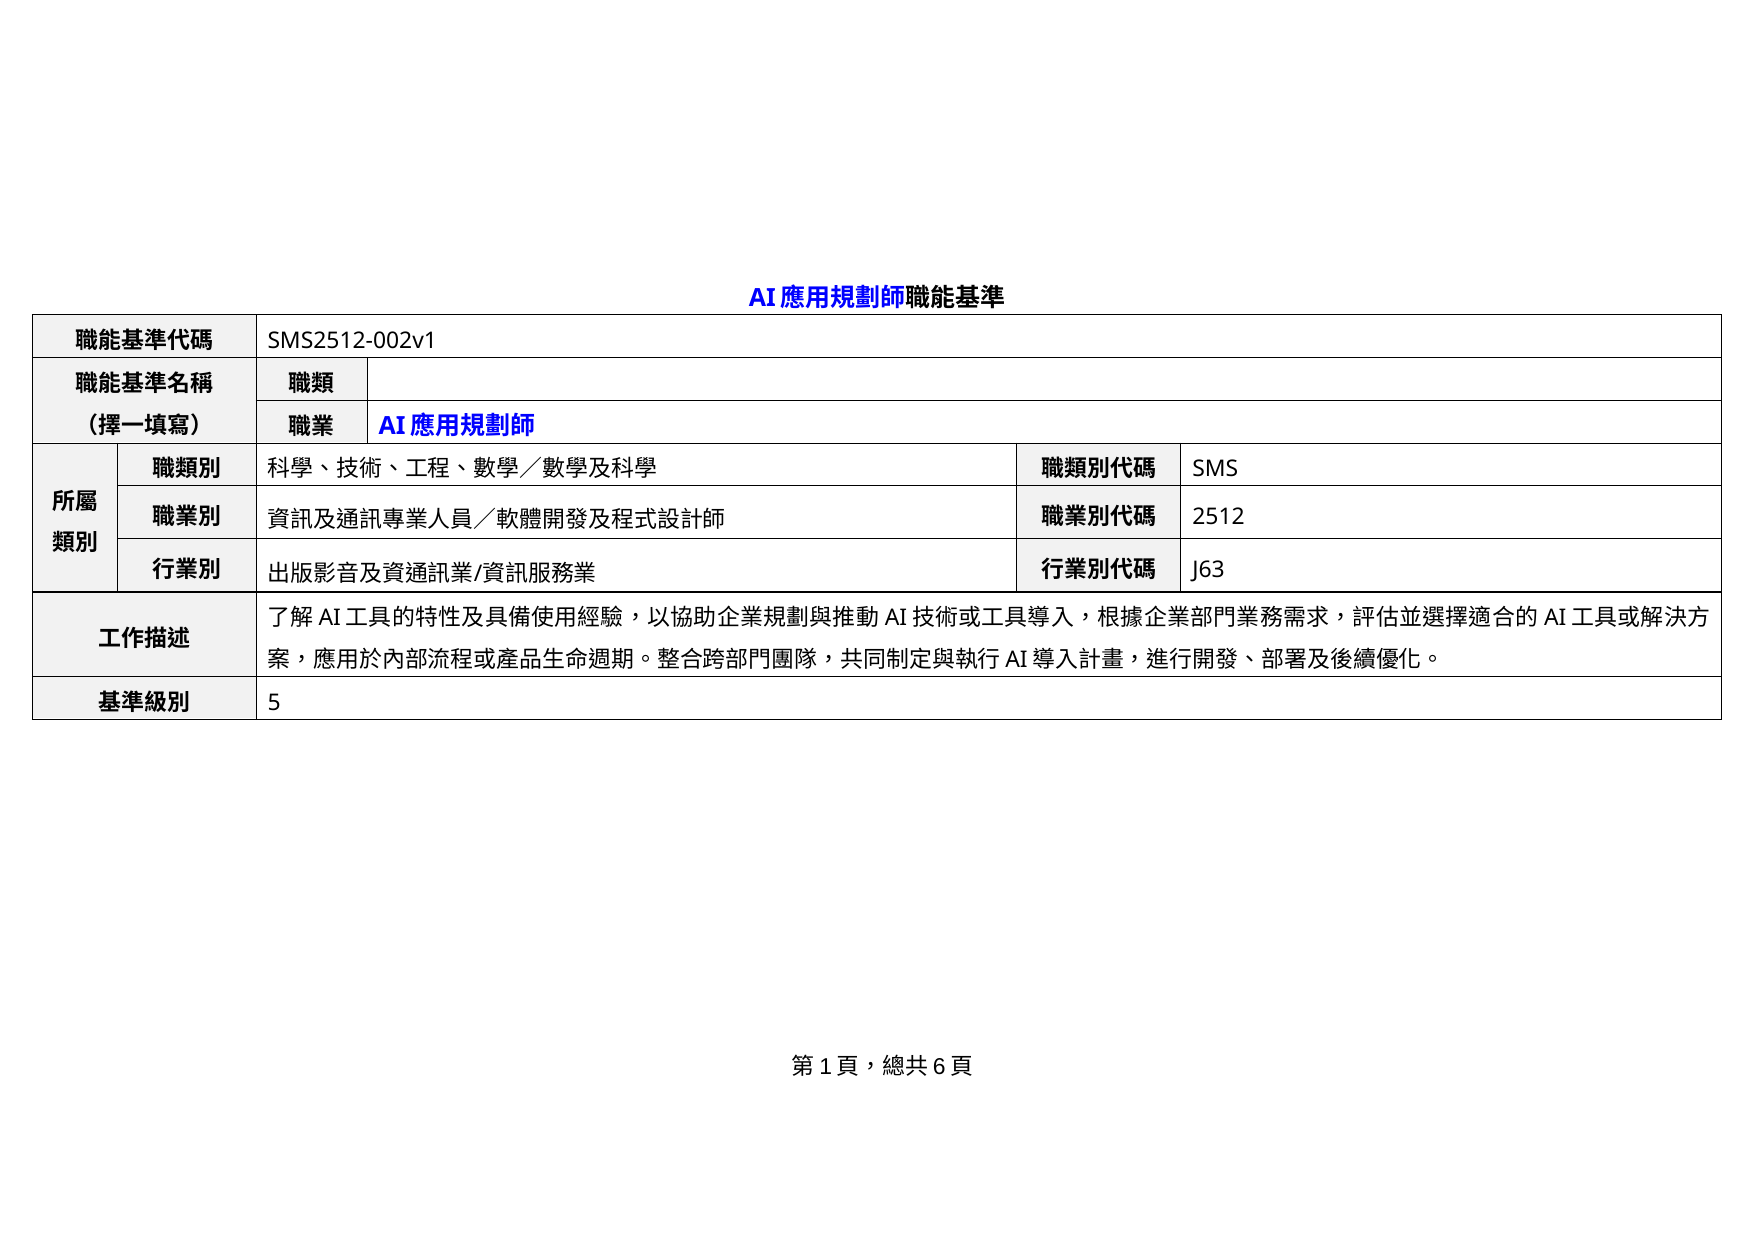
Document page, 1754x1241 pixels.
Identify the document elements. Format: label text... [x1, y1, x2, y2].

table_header SMS2512-002v1 [257, 315, 1721, 357]
table_cell 科學、技術、工程、數學／數學及科學 [257, 444, 1016, 485]
table_cell 出版影音及資通訊業/資訊服務業 [257, 539, 1016, 591]
table_cell 職能基準名稱 （擇一填寫） [33, 358, 256, 442]
table_cell SMS [1181, 444, 1721, 485]
table_cell AI應用規劃師 [368, 401, 1721, 442]
table_cell [368, 358, 1721, 400]
table_cell 2512 [1181, 486, 1721, 538]
table_cell J63 [1181, 539, 1721, 591]
table_cell 5 [257, 677, 1721, 718]
table_cell 職類 [257, 358, 367, 400]
table_cell 職業 [257, 401, 367, 442]
table_cell 行業別代碼 [1017, 539, 1180, 591]
table_cell 所屬類別 [33, 444, 117, 591]
table_cell 職類別 [118, 444, 256, 485]
table_cell 職類別代碼 [1017, 444, 1180, 485]
table_cell 職業別 [118, 486, 256, 538]
table_cell 職業別代碼 [1017, 486, 1180, 538]
table_cell 行業別 [118, 539, 256, 591]
table_cell 基準級別 [33, 677, 256, 718]
table_cell 資訊及通訊專業人員／軟體開發及程式設計師 [257, 486, 1016, 538]
table_cell 工作描述 [33, 593, 256, 676]
table_cell 了解AI工具的特性及具備使用經驗，以協助企業規劃與推動AI技術或工具導入，根據企業部門業務需求，評估並選擇適合的AI工具或解決方案，應用於內部流程或產品生命週期。整合跨部門團隊，共同制定與執行AI導入計畫，進行開發、部署及後續優化。 [257, 593, 1721, 676]
table_header 職能基準代碼 [33, 315, 256, 357]
text AI應用規劃師職能基準 [150, 273, 1604, 314]
